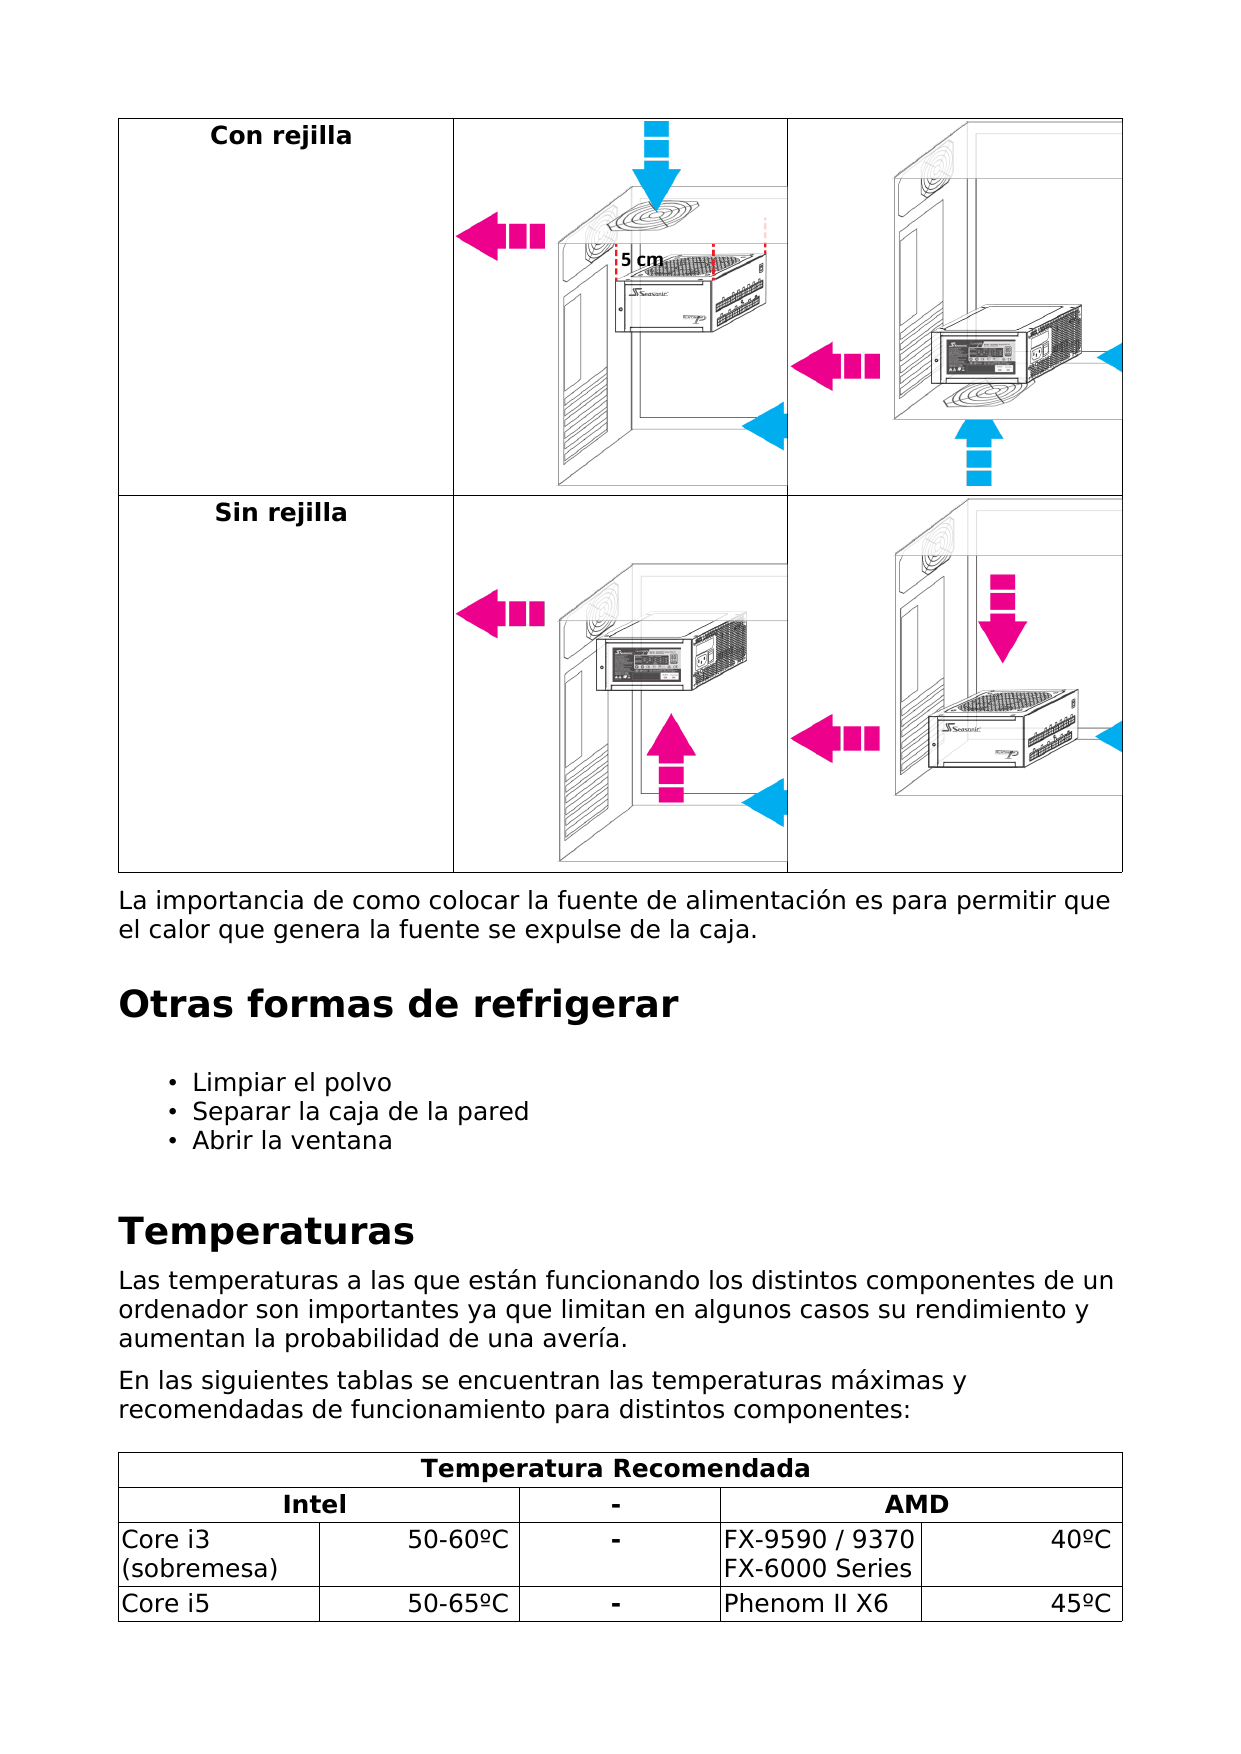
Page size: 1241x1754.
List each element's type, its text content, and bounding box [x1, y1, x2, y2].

table_cell - [520, 1523, 720, 1586]
list Limpiar el polvo [177, 1068, 1122, 1097]
subtitle Temperaturas [118, 1210, 1122, 1253]
picture [455, 498, 788, 863]
picture [455, 121, 788, 487]
table_cell [454, 496, 787, 872]
table_cell Con rejilla [119, 119, 453, 495]
text En las siguientes tablas se encuentran las temperaturas máximas y recomendadas de funcionamiento para distintos componentes: [118, 1366, 1122, 1424]
table_cell [788, 119, 1122, 495]
table_cell Intel [119, 1488, 519, 1522]
picture [790, 121, 1123, 486]
table_cell Core i5 [119, 1587, 319, 1621]
text Las temperaturas a las que están funcionando los distintos componentes de un ordenador son importantes ya que limitan en algunos casos su rendimiento y aumentan la probabilidad de una avería. [118, 1266, 1122, 1353]
table_cell AMD [721, 1488, 1122, 1522]
subtitle Otras formas de refrigerar [118, 982, 1122, 1026]
text La importancia de como colocar la fuente de alimentación es para permitir que el calor que genera la fuente se expulse de la caja. [118, 886, 1122, 945]
table_cell - [520, 1587, 720, 1621]
picture [790, 498, 1123, 796]
table_header Temperatura Recomendada [119, 1453, 1122, 1487]
table_cell 45ºC [922, 1587, 1122, 1621]
table_cell [788, 496, 1122, 872]
table_cell 40ºC [922, 1523, 1122, 1586]
table_cell Sin rejilla [119, 496, 453, 872]
table_cell [454, 119, 787, 495]
table_cell FX-9590 / 9370 FX-6000 Series [721, 1523, 921, 1586]
table_cell 50-65ºC [320, 1587, 519, 1621]
table_cell 50-60ºC [320, 1523, 519, 1586]
list Abrir la ventana [177, 1126, 1122, 1155]
table_cell - [520, 1488, 720, 1522]
table_cell Core i3 (sobremesa) [119, 1523, 319, 1586]
list Separar la caja de la pared [177, 1097, 1122, 1126]
table_cell Phenom II X6 [721, 1587, 921, 1621]
